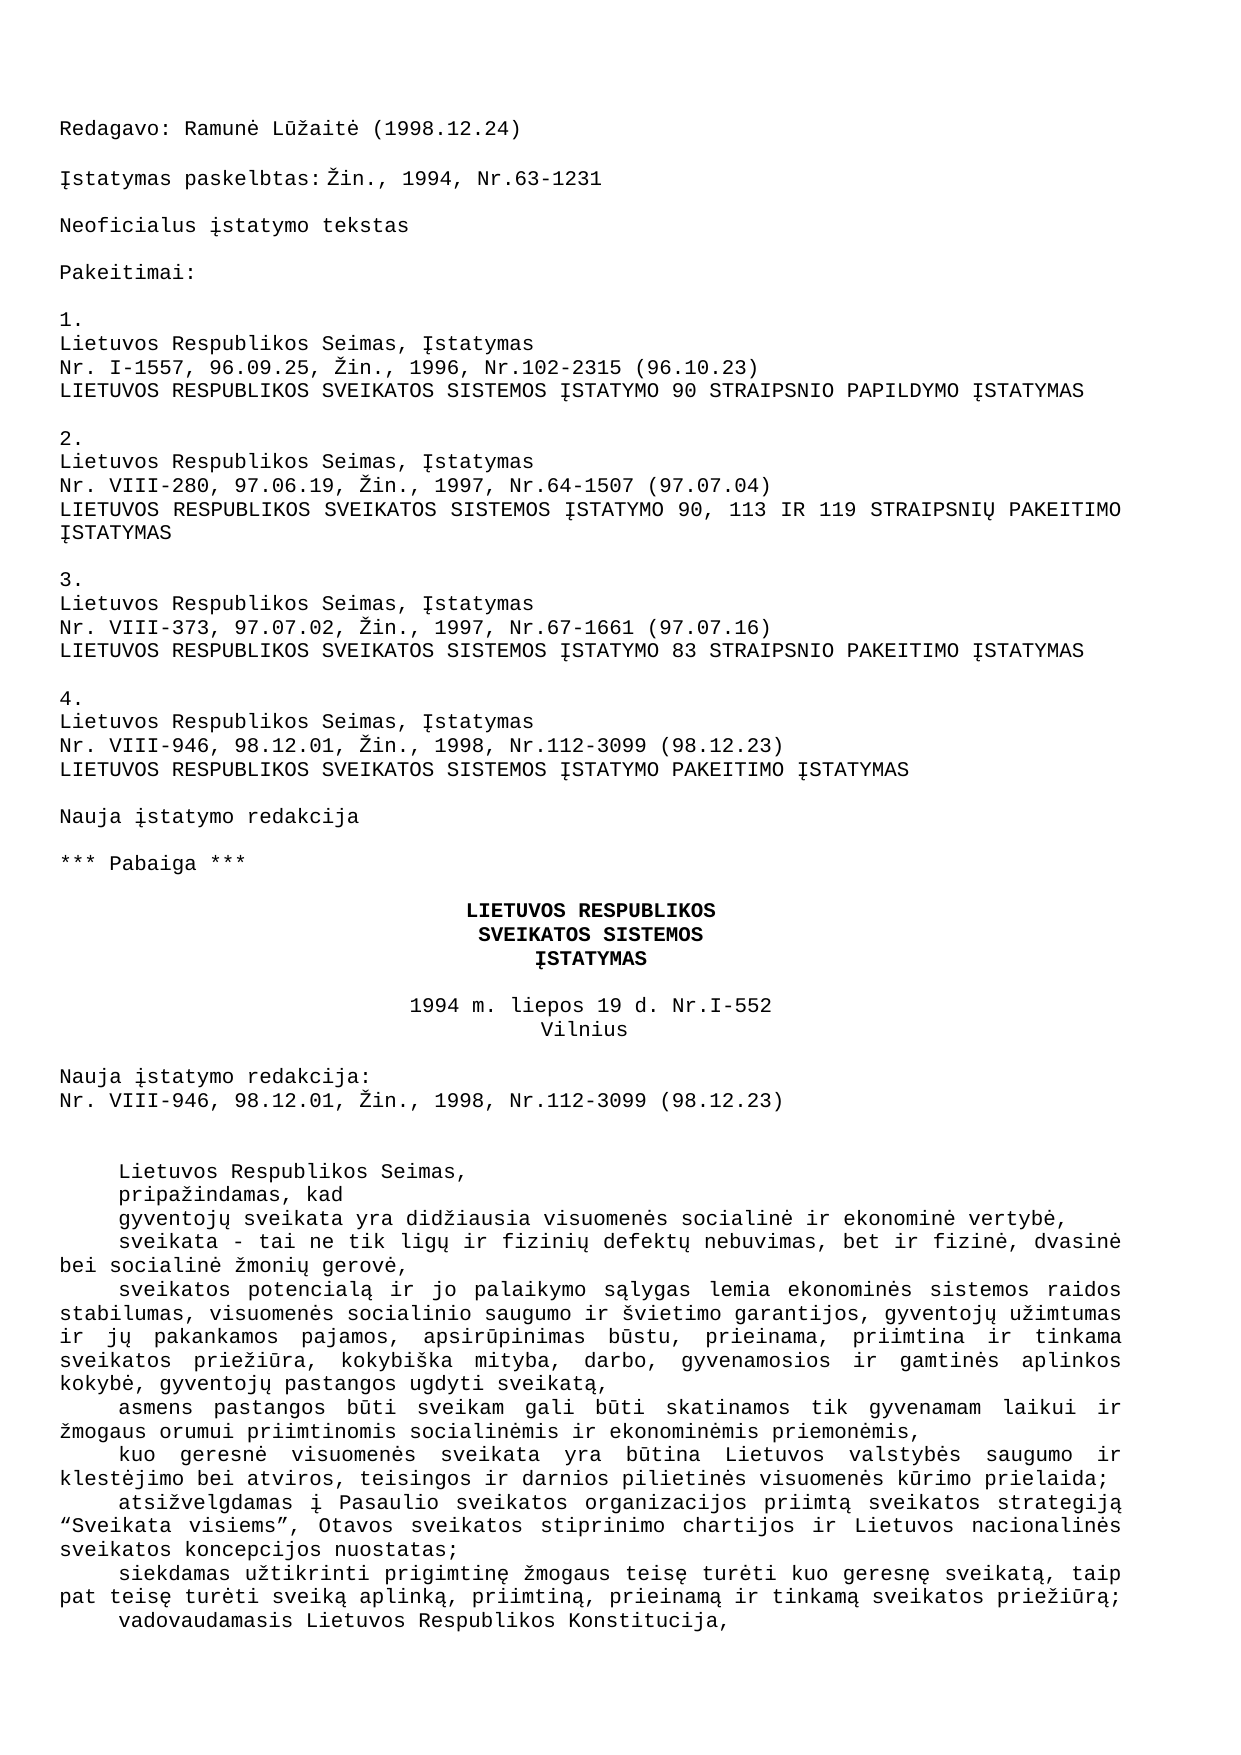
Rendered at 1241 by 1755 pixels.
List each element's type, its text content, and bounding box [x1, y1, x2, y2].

text Nr. VIII-280, 97.06.19, Žin., 1997, Nr.64-1507 (97.07.04) [59, 475, 1122, 498]
text sveikata - tai ne tik ligų ir fizinių defektų nebuvimas, bet ir fizinė, dvasinė bei socialinė žmonių gerovė, [59, 1232, 1122, 1279]
text Nauja įstatymo redakcija [59, 806, 1122, 829]
text LIETUVOS RESPUBLIKOS SVEIKATOS SISTEMOS ĮSTATYMO 90, 113 IR 119 STRAIPSNIŲ PAKEITIMO ĮSTATYMAS [59, 498, 1122, 546]
text 1994 m. liepos 19 d. Nr.I-552 [59, 995, 1122, 1019]
text Redagavo: Ramunė Lūžaitė (1998.12.24) [59, 118, 1122, 142]
text LIETUVOS RESPUBLIKOS [59, 901, 1122, 924]
text 2. [59, 428, 1122, 451]
text Neoficialus įstatymo tekstas [59, 215, 1122, 238]
text ĮSTATYMAS [59, 948, 1122, 971]
text LIETUVOS RESPUBLIKOS SVEIKATOS SISTEMOS ĮSTATYMO PAKEITIMO ĮSTATYMAS [59, 759, 1122, 782]
text sveikatos potencialą ir jo palaikymo sąlygas lemia ekonominės sistemos raidos stabilumas, visuomenės socialinio saugumo ir švietimo garantijos, gyventojų užimtumas ir jų pakankamos pajamos, apsirūpinimas būstu, prieinama, priimtina ir tinkama sveikatos priežiūra, kokybiška mityba, darbo, gyvenamosios ir gamtinės aplinkos kokybė, gyventojų pastangos ugdyti sveikatą, [59, 1279, 1122, 1397]
text Nr. VIII-946, 98.12.01, Žin., 1998, Nr.112-3099 (98.12.23) [59, 1090, 1122, 1113]
text Nauja įstatymo redakcija: [59, 1066, 1122, 1090]
text gyventojų sveikata yra didžiausia visuomenės socialinė ir ekonominė vertybė, [59, 1208, 1122, 1232]
text Lietuvos Respublikos Seimas, Įstatymas [59, 451, 1122, 475]
text Nr. VIII-946, 98.12.01, Žin., 1998, Nr.112-3099 (98.12.23) [59, 735, 1122, 759]
text 3. [59, 569, 1122, 593]
text LIETUVOS RESPUBLIKOS SVEIKATOS SISTEMOS ĮSTATYMO 90 STRAIPSNIO PAPILDYMO ĮSTATYMAS [59, 380, 1122, 404]
text Nr. VIII-373, 97.07.02, Žin., 1997, Nr.67-1661 (97.07.16) [59, 617, 1122, 640]
text 4. [59, 688, 1122, 711]
text LIETUVOS RESPUBLIKOS SVEIKATOS SISTEMOS ĮSTATYMO 83 STRAIPSNIO PAKEITIMO ĮSTATYMAS [59, 640, 1122, 664]
text Įstatymas paskelbtas: Žin., 1994, Nr.63-1231 [59, 165, 1122, 191]
text Vilnius [59, 1019, 1122, 1042]
text atsižvelgdamas į Pasaulio sveikatos organizacijos priimtą sveikatos strategiją “Sveikata visiems”, Otavos sveikatos stiprinimo chartijos ir Lietuvos nacionalinės sveikatos koncepcijos nuostatas; [59, 1492, 1122, 1563]
text vadovaudamasis Lietuvos Respublikos Konstitucija, [59, 1610, 1122, 1633]
text siekdamas užtikrinti prigimtinę žmogaus teisę turėti kuo geresnę sveikatą, taip pat teisę turėti sveiką aplinką, priimtiną, prieinamą ir tinkamą sveikatos priežiūrą; [59, 1563, 1122, 1610]
text SVEIKATOS SISTEMOS [59, 924, 1122, 948]
text Nr. I-1557, 96.09.25, Žin., 1996, Nr.102-2315 (96.10.23) [59, 357, 1122, 380]
text Lietuvos Respublikos Seimas, [59, 1161, 1122, 1184]
text Lietuvos Respublikos Seimas, Įstatymas [59, 711, 1122, 735]
text pripažindamas, kad [59, 1184, 1122, 1208]
text 1. [59, 309, 1122, 333]
text Lietuvos Respublikos Seimas, Įstatymas [59, 333, 1122, 357]
text kuo geresnė visuomenės sveikata yra būtina Lietuvos valstybės saugumo ir klestėjimo bei atviros, teisingos ir darnios pilietinės visuomenės kūrimo prielaida; [59, 1444, 1122, 1492]
text Lietuvos Respublikos Seimas, Įstatymas [59, 593, 1122, 617]
text Pakeitimai: [59, 262, 1122, 286]
text asmens pastangos būti sveikam gali būti skatinamos tik gyvenamam laikui ir žmogaus orumui priimtinomis socialinėmis ir ekonominėmis priemonėmis, [59, 1397, 1122, 1444]
text *** Pabaiga *** [59, 853, 1122, 877]
